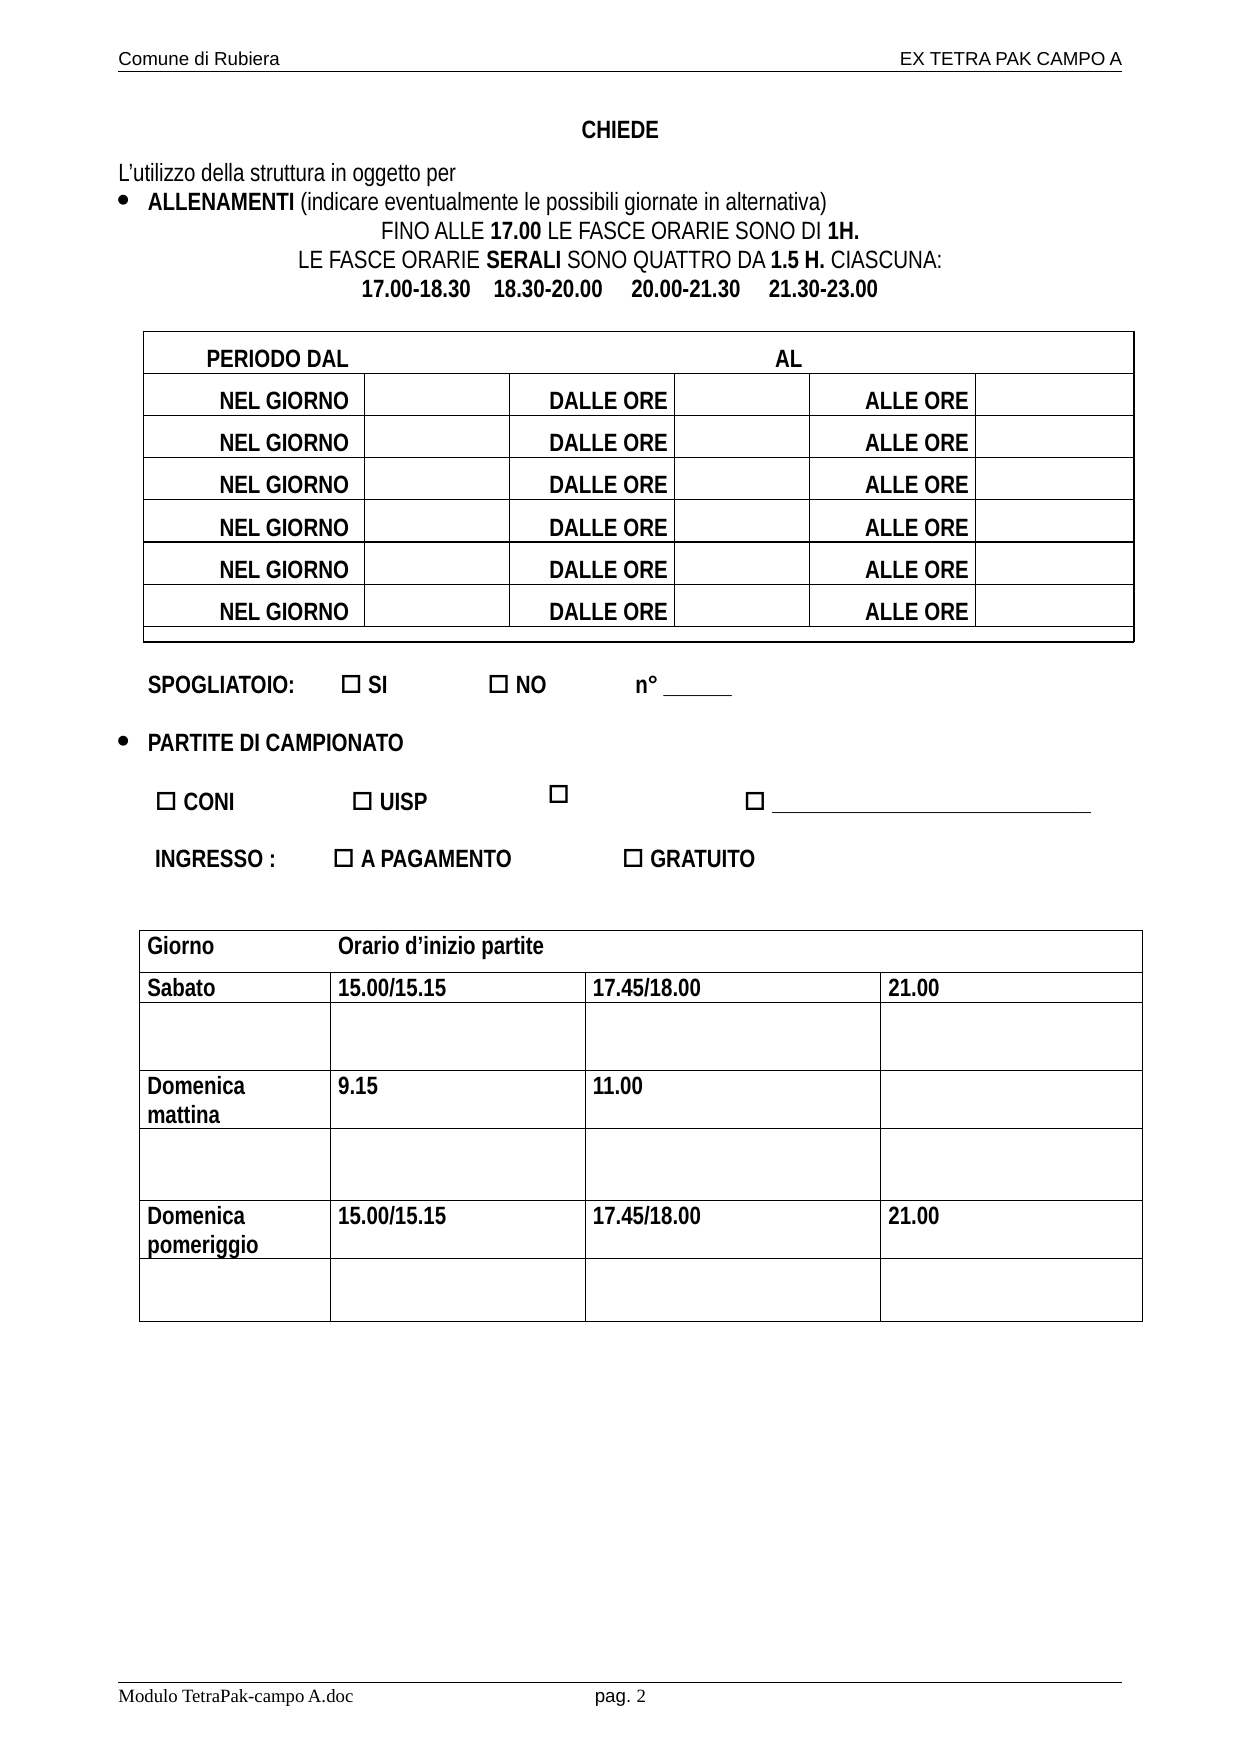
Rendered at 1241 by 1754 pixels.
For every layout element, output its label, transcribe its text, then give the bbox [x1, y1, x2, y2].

table_header [365, 332, 675, 373]
table_header  A PAGAMENTO [325, 844, 614, 873]
table_header AL [675, 332, 809, 373]
table_cell NEL GIORNO [144, 543, 364, 583]
table_cell [976, 374, 1133, 415]
table_cell [365, 500, 509, 541]
table_cell [331, 1003, 585, 1070]
table_cell [675, 500, 809, 541]
table_cell [331, 1129, 585, 1200]
text 17.00-18.30 18.30-20.00 20.00-21.30 21.30-23.00 [118, 273, 1122, 302]
table_cell [586, 1259, 880, 1321]
table_cell [331, 1259, 585, 1321]
table_cell 11.00 [586, 1071, 880, 1128]
table_cell [675, 585, 809, 626]
table_cell [140, 1259, 330, 1321]
table_cell 15.00/15.15 [331, 1201, 585, 1258]
table_cell [140, 1129, 330, 1200]
table_cell [365, 458, 509, 499]
text SPOGLIATOIO:  SI  NO n° ______ [148, 671, 1122, 699]
table_cell [881, 1129, 1142, 1200]
table_cell NEL GIORNO [144, 416, 364, 457]
table_cell [675, 458, 809, 499]
table_cell [881, 1259, 1142, 1321]
table_cell [512, 627, 675, 641]
table_header INGRESSO : [148, 844, 325, 873]
table_cell [976, 543, 1133, 583]
table_header Orario d’inizio partite [331, 931, 1142, 972]
table_cell [144, 627, 364, 641]
table_cell DALLE ORE [510, 416, 674, 457]
table_cell [675, 416, 809, 457]
table_cell DALLE ORE [510, 543, 674, 583]
text L’utilizzo della struttura in oggetto per [118, 158, 1122, 186]
table_cell [365, 374, 509, 415]
table_cell 21.00 [881, 1201, 1142, 1258]
table_cell [365, 416, 509, 457]
text LE FASCE ORARIE SERALI SONO QUATTRO DA 1.5 H. CIASCUNA: [118, 245, 1122, 273]
table_cell [675, 543, 809, 583]
table_cell NEL GIORNO [144, 458, 364, 499]
table_cell [976, 458, 1133, 499]
table_cell [675, 374, 809, 415]
table_cell [797, 627, 961, 641]
table_cell [140, 1003, 330, 1070]
table_cell [365, 585, 509, 626]
table_cell [881, 1003, 1142, 1070]
table_cell DALLE ORE [510, 374, 674, 415]
table_cell DALLE ORE [510, 458, 674, 499]
table_cell 17.45/18.00 [586, 1201, 880, 1258]
table_cell [976, 585, 1133, 626]
table_cell ALLE ORE [810, 416, 975, 457]
table_header  ____________________________ [736, 786, 1129, 815]
table_cell [961, 627, 1133, 641]
table_cell Domenica pomeriggio [140, 1201, 330, 1258]
table_cell [586, 1129, 880, 1200]
table_cell ALLE ORE [810, 543, 975, 583]
table_header  UISP [344, 786, 540, 815]
table_cell DALLE ORE [510, 500, 674, 541]
table_cell 17.45/18.00 [586, 973, 880, 1002]
table_cell NEL GIORNO [144, 500, 364, 541]
table_cell [881, 1071, 1142, 1128]
table_cell [365, 543, 509, 583]
table_cell [586, 1003, 880, 1070]
table_cell ALLE ORE [810, 500, 975, 541]
table_cell Sabato [140, 973, 330, 1002]
table_cell [976, 416, 1133, 457]
table_cell 21.00 [881, 973, 1142, 1002]
table_cell ALLE ORE [810, 374, 975, 415]
table_header  CONI [148, 786, 344, 815]
table_cell ALLE ORE [810, 458, 975, 499]
list PARTITE DI CAMPIONATO [118, 728, 1122, 758]
table_cell 15.00/15.15 [331, 973, 585, 1002]
table_header  [540, 786, 736, 815]
text CHIEDE [118, 115, 1122, 143]
table_header PERIODO DAL [144, 332, 364, 373]
table_cell [976, 500, 1133, 541]
text FINO ALLE 17.00 LE FASCE ORARIE SONO DI 1H. [118, 216, 1122, 245]
table_cell 9.15 [331, 1071, 585, 1128]
table_cell Domenica mattina [140, 1071, 330, 1128]
list ALLENAMENTI (indicare eventualmente le possibili giornate in alternativa) [118, 186, 1122, 216]
table_header [809, 332, 1133, 373]
table_cell NEL GIORNO [144, 374, 364, 415]
table_cell [365, 627, 512, 641]
table_cell ALLE ORE [810, 585, 975, 626]
table_cell DALLE ORE [510, 585, 674, 626]
table_header Giorno [140, 931, 331, 972]
table_header  GRATUITO [615, 844, 942, 873]
table_cell [675, 627, 797, 641]
table_cell NEL GIORNO [144, 585, 364, 626]
